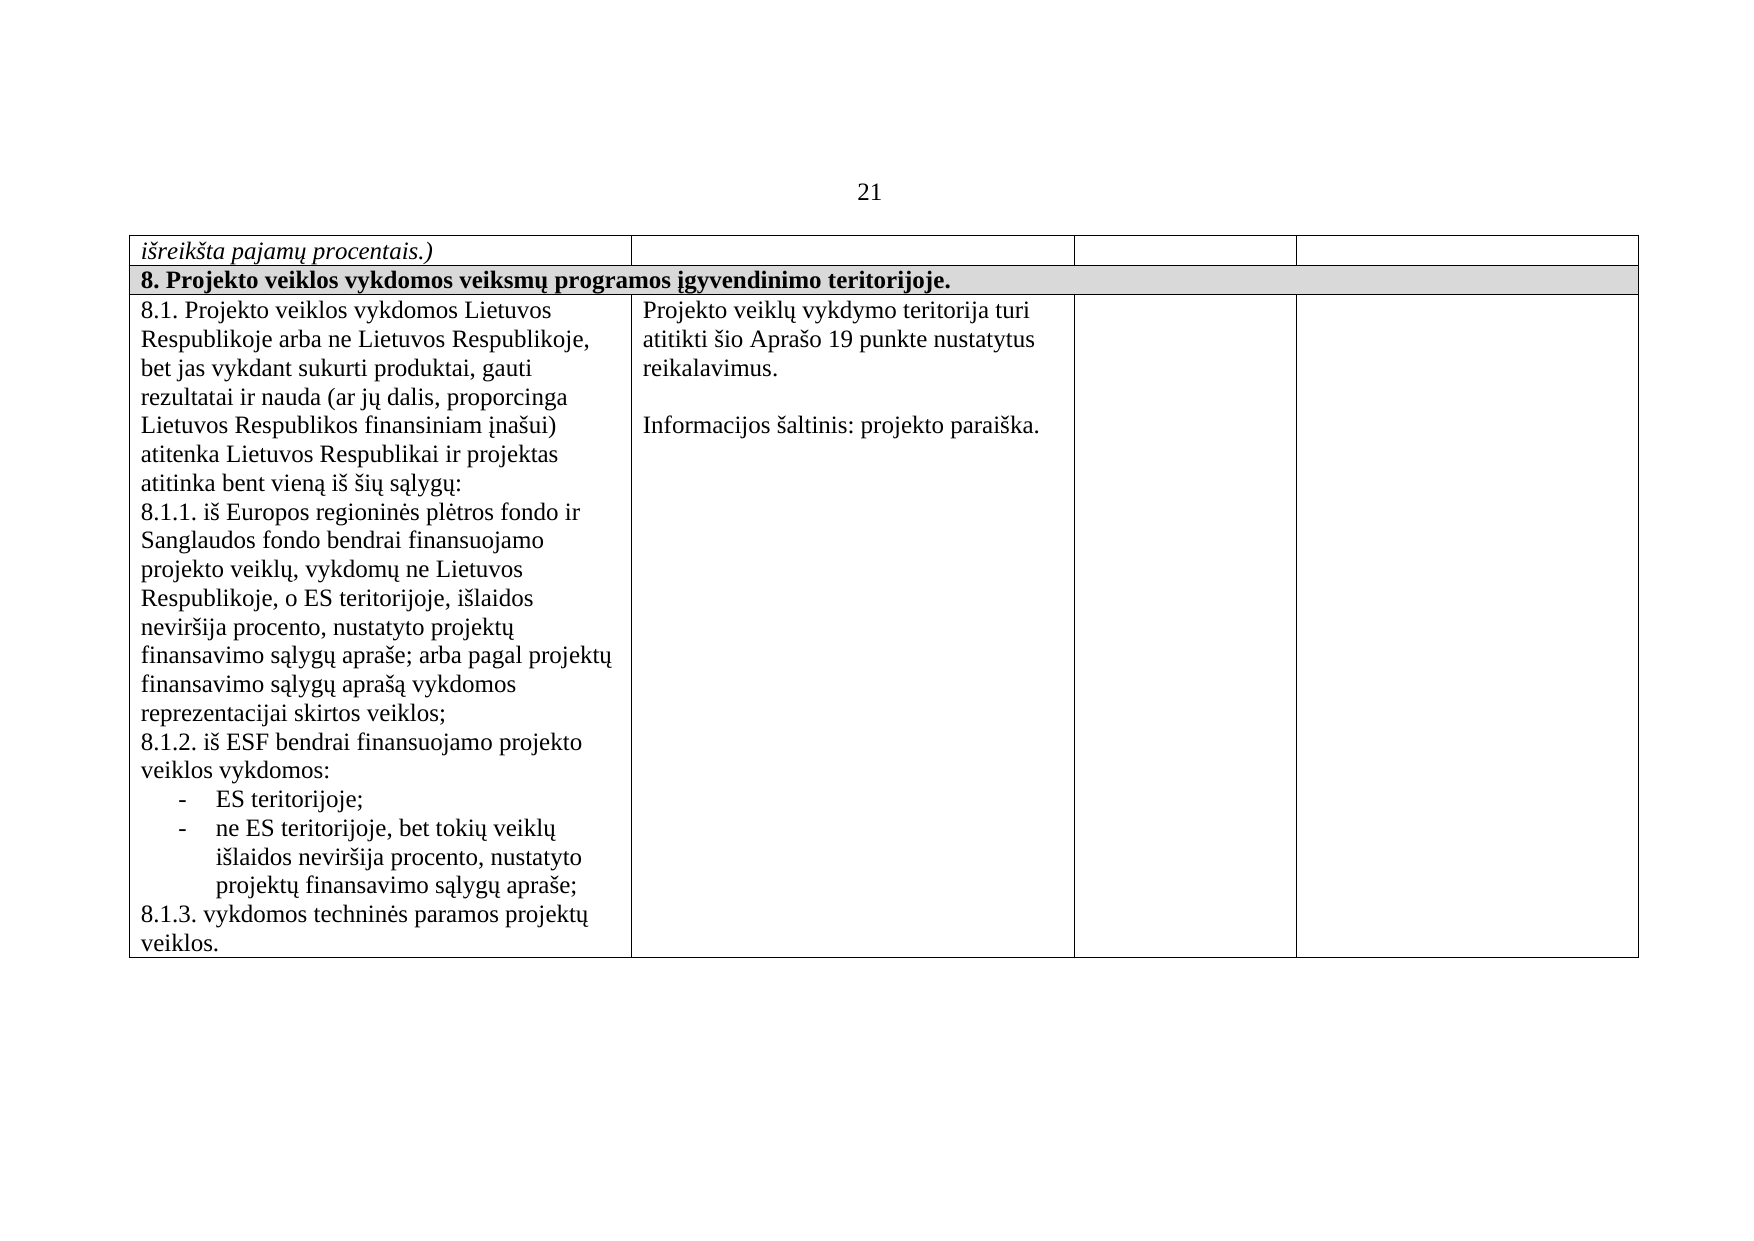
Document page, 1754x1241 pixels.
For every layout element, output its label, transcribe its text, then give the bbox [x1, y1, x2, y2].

table_cell [1297, 295, 1638, 957]
table_cell [632, 236, 1074, 264]
table_cell 8.1. Projekto veiklos vykdomos Lietuvos Respublikoje arba ne Lietuvos Respublikoje, bet jas vykdant sukurti produktai, gauti rezultatai ir nauda (ar jų dalis, proporcinga Lietuvos Respublikos finansiniam įnašui) atitenka Lietuvos Respublikai ir projektas atitinka bent vieną iš šių sąlygų: 8.1.1. iš Europos regioninės plėtros fondo ir Sanglaudos fondo bendrai finansuojamo projekto veiklų, vykdomų ne Lietuvos Respublikoje, o ES teritorijoje, išlaidos neviršija procento, nustatyto projektų finansavimo sąlygų apraše; arba pagal projektų finansavimo sąlygų aprašą vykdomos reprezentacijai skirtos veiklos; 8.1.2. iš ESF bendrai finansuojamo projekto veiklos vykdomos: - ES teritorijoje; - ne ES teritorijoje, bet tokių veiklų išlaidos neviršija procento, nustatyto projektų finansavimo sąlygų apraše; 8.1.3. vykdomos techninės paramos projektų veiklos. [130, 295, 631, 957]
table_cell [1075, 295, 1296, 957]
table_cell [1075, 236, 1296, 264]
table_cell [1297, 236, 1638, 264]
table_cell 8. Projekto veiklos vykdomos veiksmų programos įgyvendinimo teritorijoje. [130, 266, 1638, 294]
table_cell Projekto veiklų vykdymo teritorija turi atitikti šio Aprašo 19 punkte nustatytus reikalavimus. Informacijos šaltinis: projekto paraiška. [632, 295, 1074, 957]
table_cell išreikšta pajamų procentais.) [130, 236, 631, 264]
